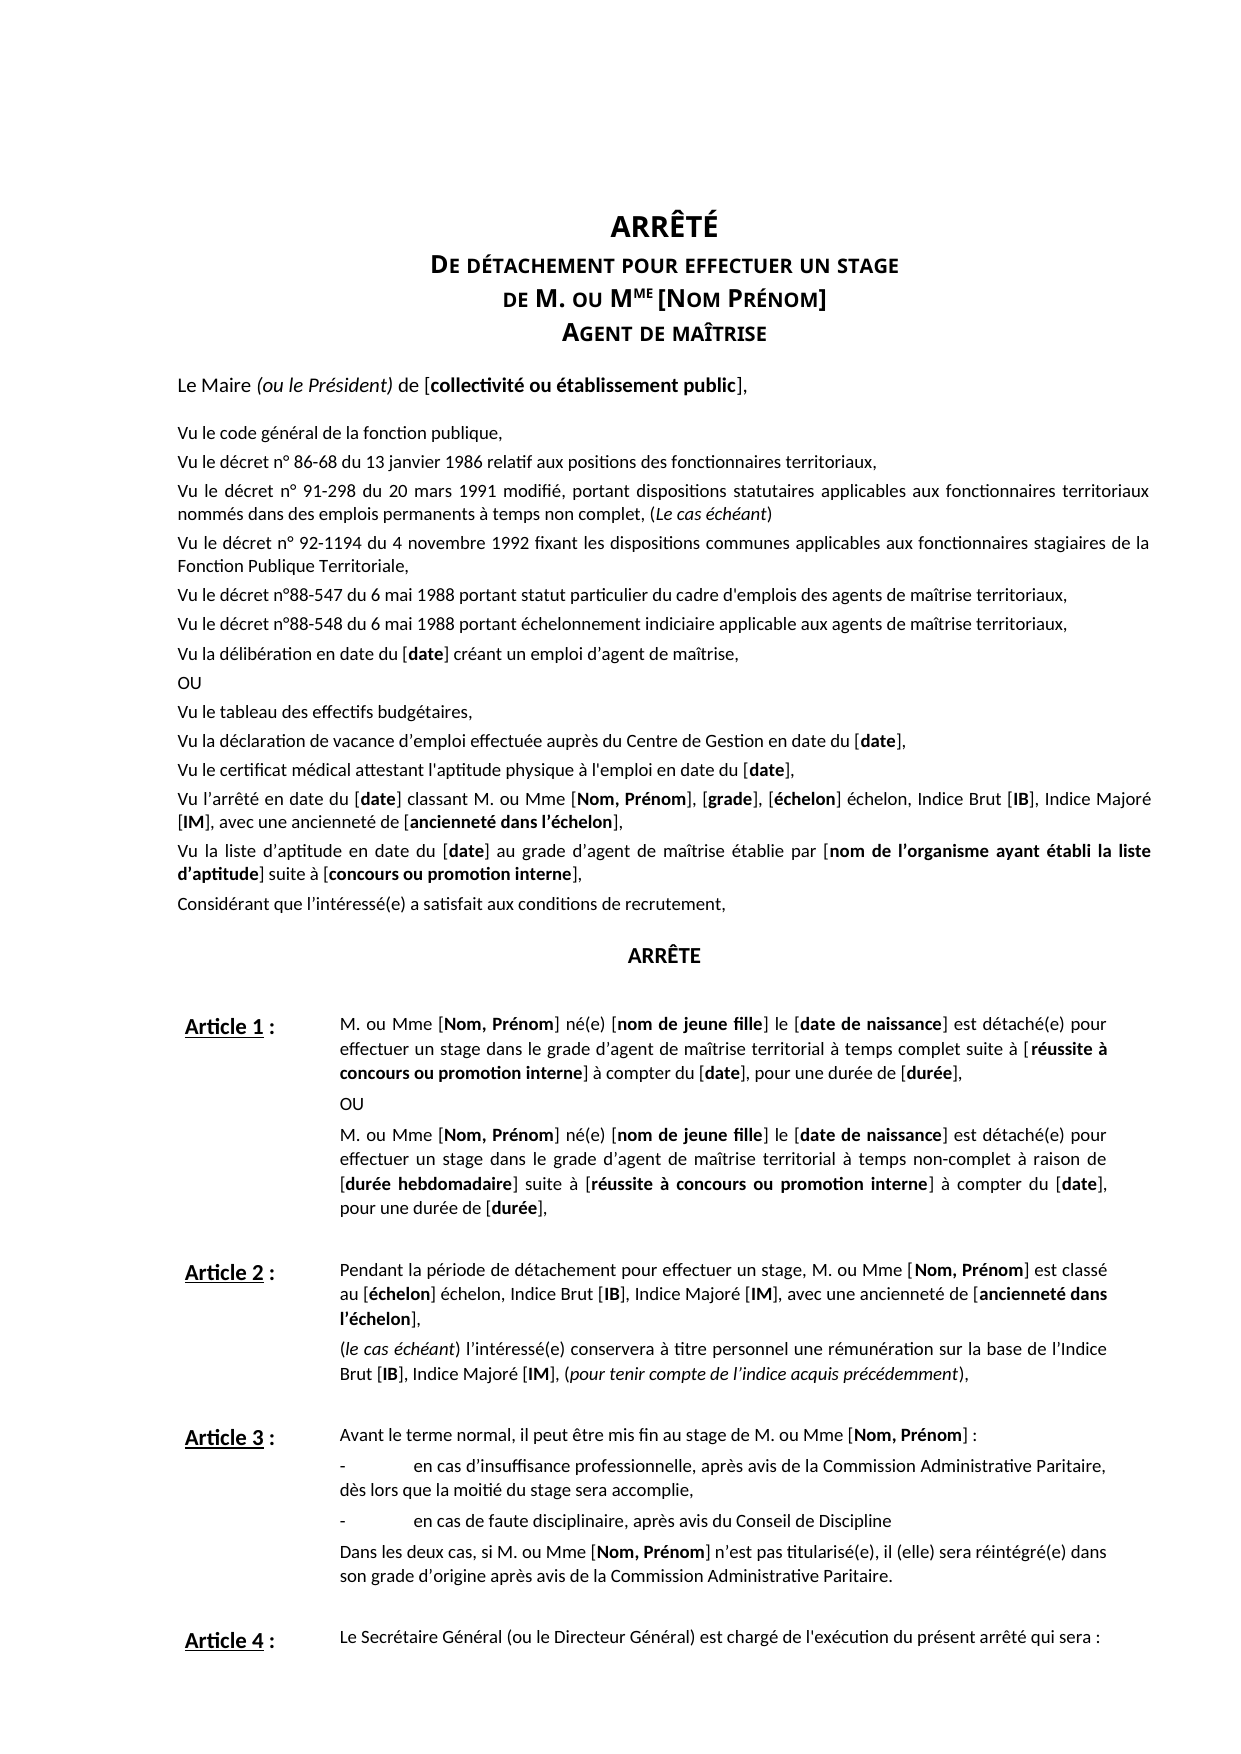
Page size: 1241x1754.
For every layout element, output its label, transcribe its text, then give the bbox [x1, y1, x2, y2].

text Vu le décret n° 92-1194 du 4 novembre 1992 fixant les dispositions communes applicables aux fonctionnaires stagiaires de la Fonction Publique Territoriale, [177, 531, 1152, 577]
text Considérant que l’intéressé(e) a satisfait aux conditions de recrutement, [177, 892, 1152, 915]
text Vu le décret n° 86-68 du 13 janvier 1986 relatif aux positions des fonctionnaires territoriaux, [177, 450, 1152, 473]
text Vu le décret n°88-548 du 6 mai 1988 portant échelonnement indiciaire applicable aux agents de maîtrise territoriaux, [177, 613, 1152, 636]
text de M. ou Mme [Nom Prénom] [177, 281, 1152, 314]
table_cell Avant le terme normal, il peut être mis fin au stage de M. ou Mme [Nom, Prénom] : en cas d’insuffisance professionnelle, après avis de la Commission Administrative Paritaire, dès lors que la moitié du stage sera accomplie, en cas de faute disciplinaire, après avis du Conseil de Discipline Dans les deux cas, si M. ou Mme [Nom, Prénom] n’est pas titularisé(e), il (elle) sera réintégré(e) dans son grade d’origine après avis de la Commission Administrative Paritaire. [332, 1423, 1122, 1626]
table_cell Article 3 : [177, 1423, 332, 1626]
table_header Article 1 : [177, 1013, 332, 1258]
text ARRÊTE [177, 941, 1152, 969]
text ARRÊTÉ [177, 207, 1152, 246]
text Vu le certificat médical attestant l'aptitude physique à l'emploi en date du [date], [177, 758, 1152, 781]
text Vu le tableau des effectifs budgétaires, [177, 700, 1152, 723]
text Vu la liste d’aptitude en date du [date] au grade d’agent de maîtrise établie par [nom de l’organisme ayant établi la liste d’aptitude] suite à [concours ou promotion interne], [177, 840, 1152, 886]
text Le Maire (ou le Président) de [collectivité ou établissement public], [177, 373, 1152, 398]
text De détachement pour effectuer un stage [177, 246, 1152, 281]
text Vu le décret n°88-547 du 6 mai 1988 portant statut particulier du cadre d'emplois des agents de maîtrise territoriaux, [177, 583, 1152, 606]
text OU [177, 671, 1152, 694]
text Vu la déclaration de vacance d’emploi effectuée auprès du Centre de Gestion en date du [date], [177, 729, 1152, 752]
text Vu l’arrêté en date du [date] classant M. ou Mme [Nom, Prénom], [grade], [échelon] échelon, Indice Brut [IB], Indice Majoré [IM], avec une ancienneté de [ancienneté dans l’échelon], [177, 788, 1152, 833]
text Vu le décret n° 91-298 du 20 mars 1991 modifié, portant dispositions statutaires applicables aux fonctionnaires territoriaux nommés dans des emplois permanents à temps non complet, (Le cas échéant) [177, 479, 1152, 525]
text Vu la délibération en date du [date] créant un emploi d’agent de maîtrise, [177, 642, 1152, 665]
text Agent de maîtrise [177, 314, 1152, 349]
table_cell Le Secrétaire Général (ou le Directeur Général) est chargé de l'exécution du présent arrêté qui sera : [332, 1626, 1122, 1656]
table_cell Article 4 : [177, 1626, 332, 1656]
table_cell Article 2 : [177, 1258, 332, 1423]
text Vu le code général de la fonction publique, [177, 421, 1152, 444]
table_cell Pendant la période de détachement pour effectuer un stage, M. ou Mme [Nom, Prénom] est classé au [échelon] échelon, Indice Brut [IB], Indice Majoré [IM], avec une ancienneté de [ancienneté dans l’échelon], (le cas échéant) l’intéressé(e) conservera à titre personnel une rémunération sur la base de l’Indice Brut [IB], Indice Majoré [IM], (pour tenir compte de l’indice acquis précédemment), [332, 1258, 1122, 1423]
table_header M. ou Mme [Nom, Prénom] né(e) [nom de jeune fille] le [date de naissance] est détaché(e) pour effectuer un stage dans le grade d’agent de maîtrise territorial à temps complet suite à [réussite à concours ou promotion interne] à compter du [date], pour une durée de [durée], OU M. ou Mme [Nom, Prénom] né(e) [nom de jeune fille] le [date de naissance] est détaché(e) pour effectuer un stage dans le grade d’agent de maîtrise territorial à temps non-complet à raison de [durée hebdomadaire] suite à [réussite à concours ou promotion interne] à compter du [date], pour une durée de [durée], [332, 1013, 1122, 1258]
